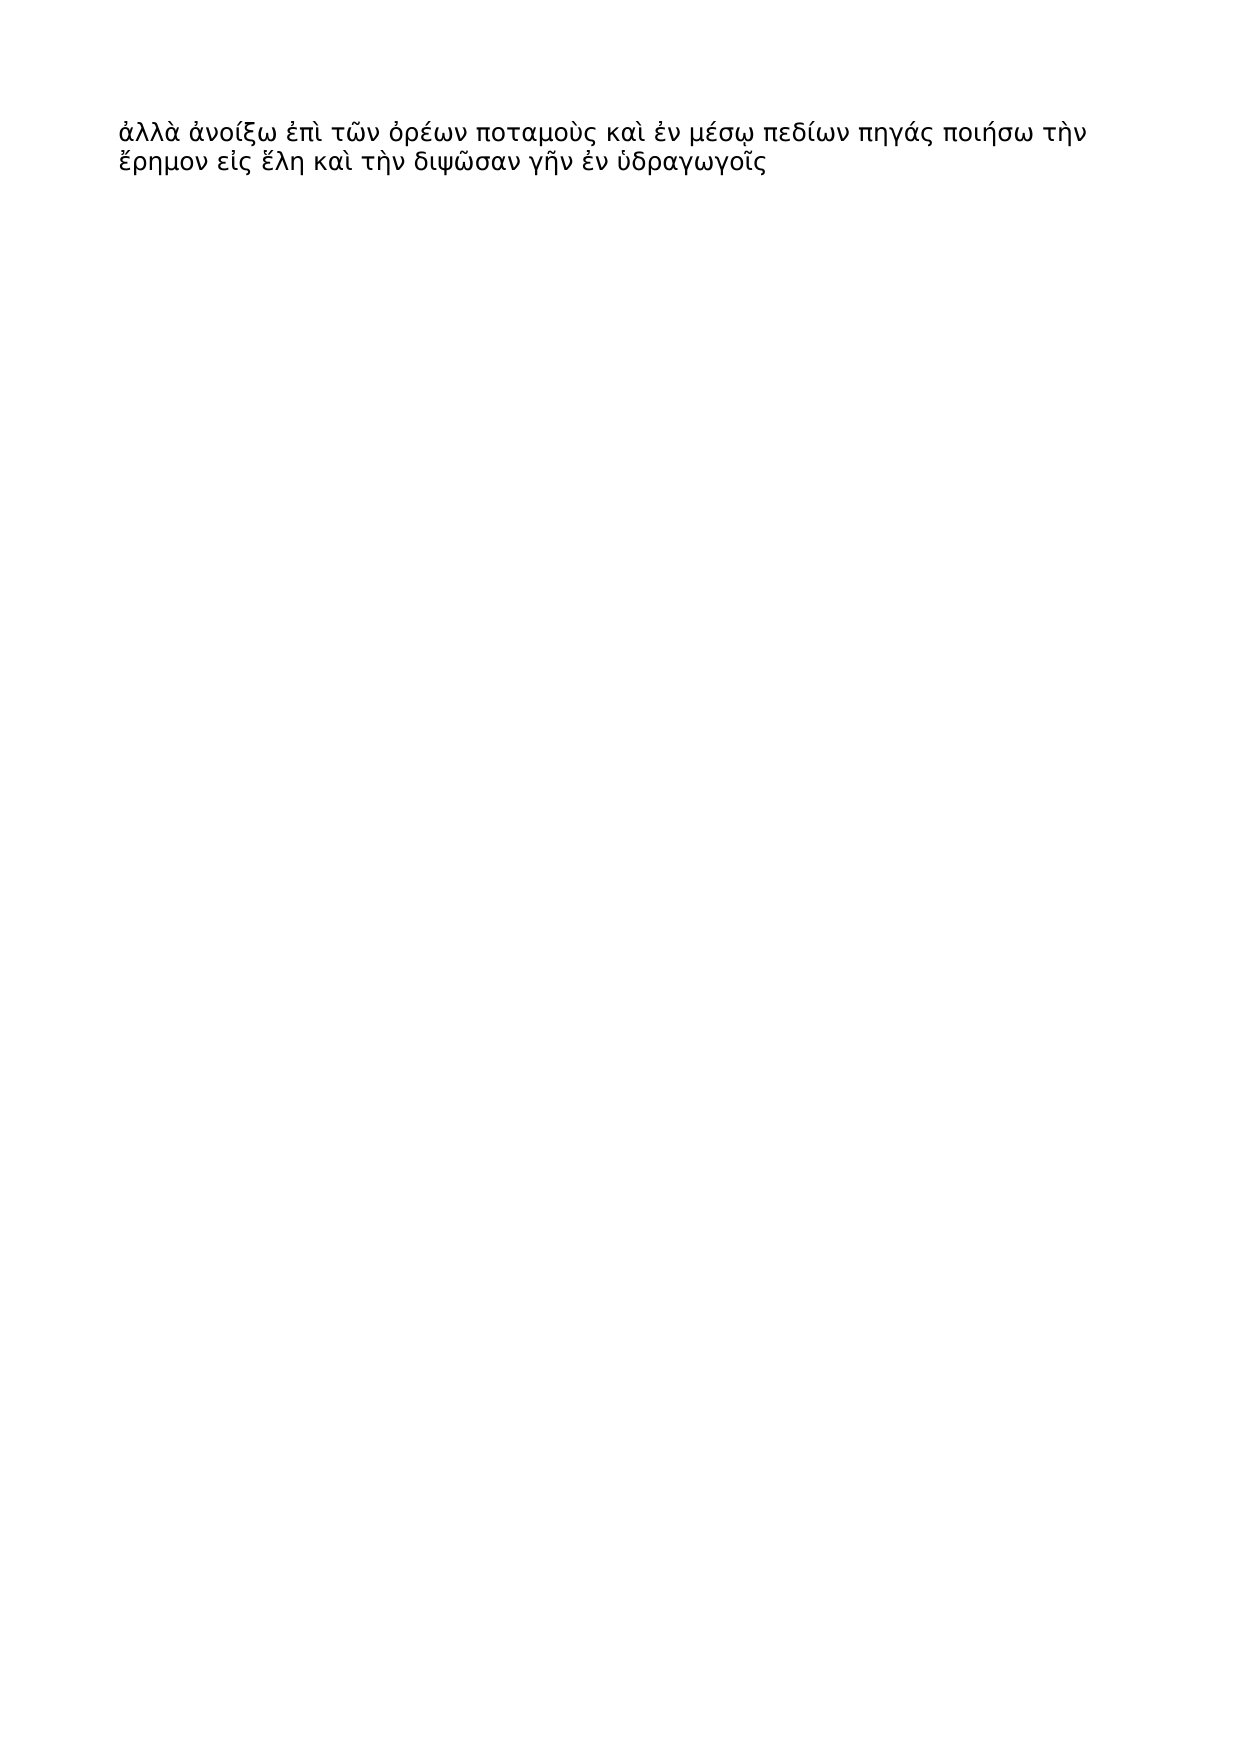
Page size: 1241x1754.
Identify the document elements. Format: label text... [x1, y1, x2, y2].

text ἀλλὰ ἀνοίξω ἐπὶ τῶν ὀρέων ποταμοὺς καὶ ἐν μέσῳ πεδίων πηγάς ποιήσω τὴν ἔρημον εἰς ἕλη καὶ τὴν διψῶσαν γῆν ἐν ὑδραγωγοῖς [118, 118, 1122, 176]
